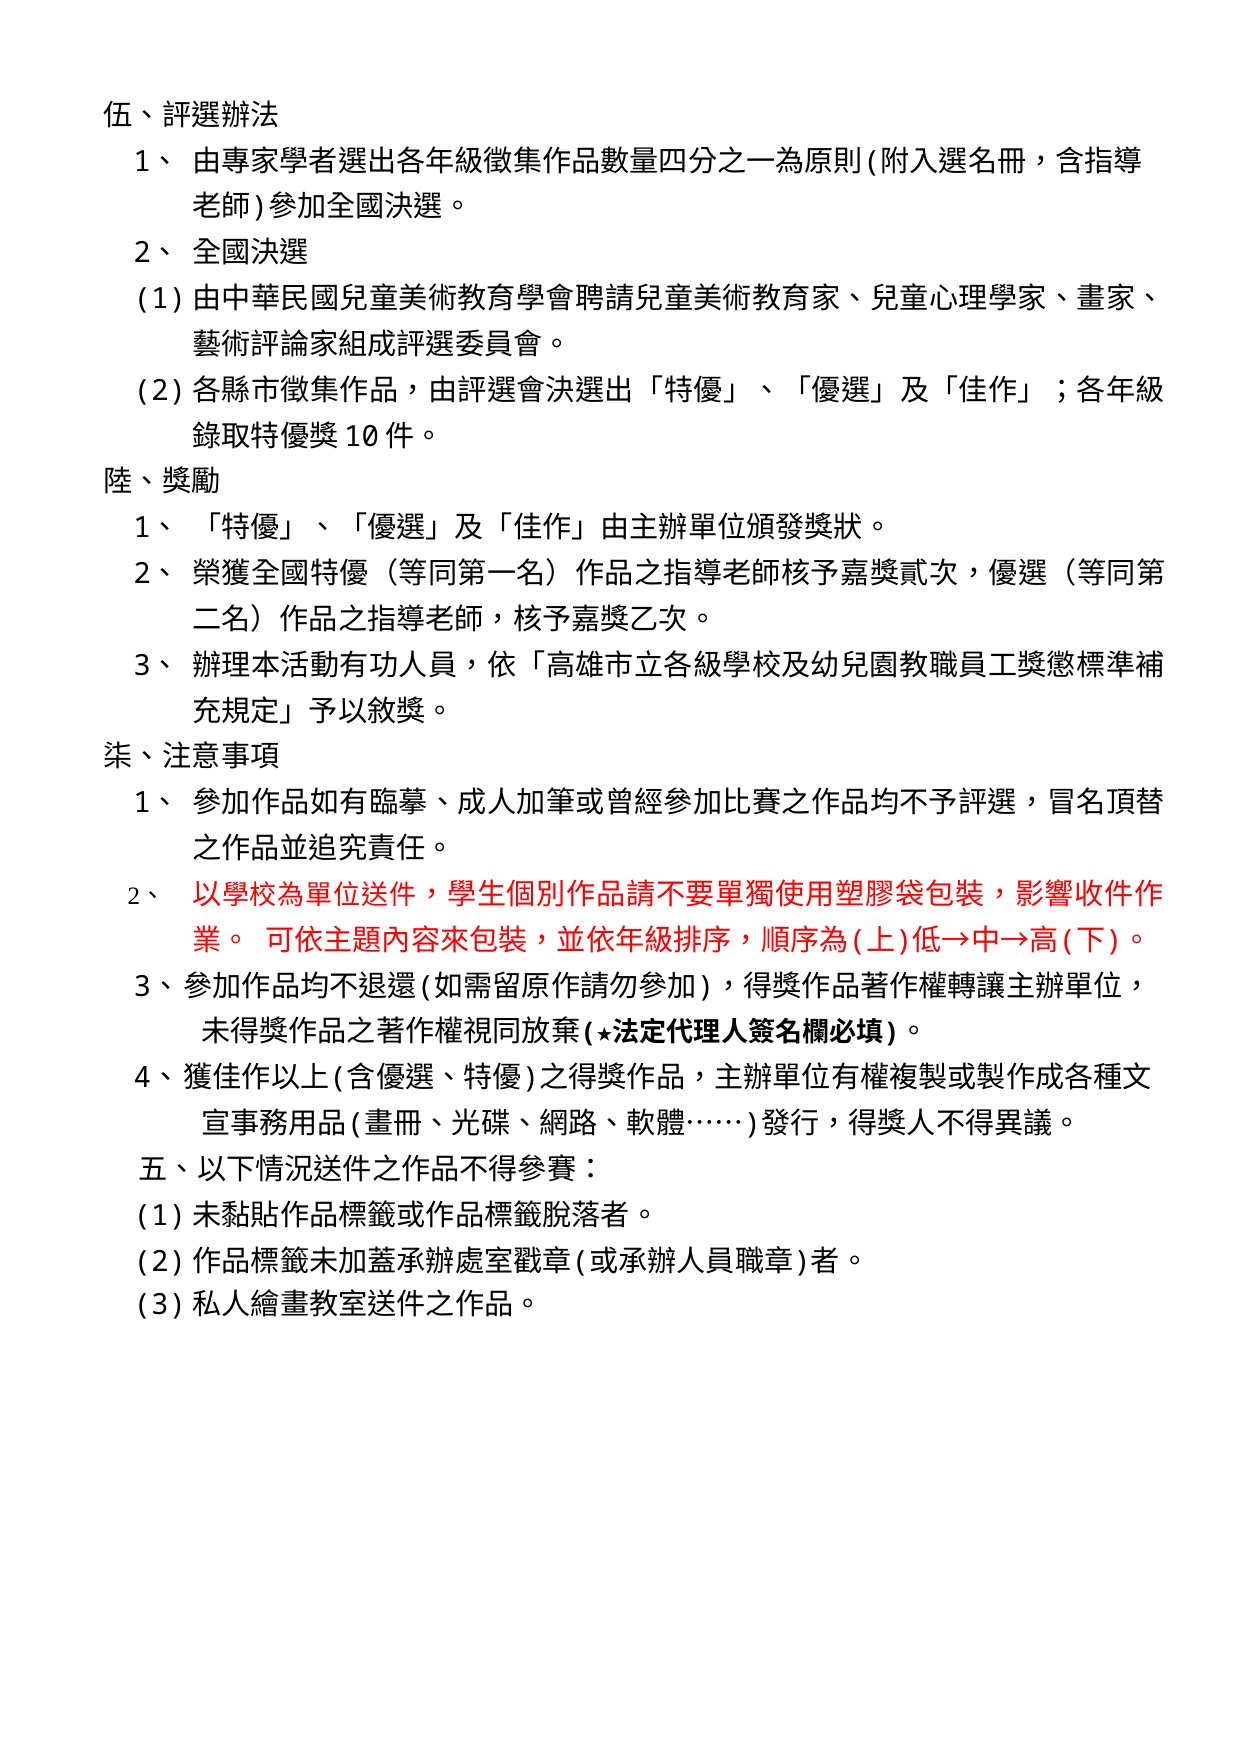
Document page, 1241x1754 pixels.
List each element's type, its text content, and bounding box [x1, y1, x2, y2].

list 辦理本活動有功人員，依「高雄市立各級學校及幼兒園教職員工獎懲標準補充規定」予以敘獎。 [133, 638, 1165, 729]
list 作品標籤未加蓋承辦處室戳章(或承辦人員職章)者。 [133, 1234, 1165, 1279]
list 注意事項 [103, 729, 1165, 775]
list 私人繪畫教室送件之作品。 [133, 1279, 1165, 1323]
list 全國決選 [133, 225, 1165, 271]
list 以學校為單位送件，學生個別作品請不要單獨使用塑膠袋包裝，影響收件作業。 可依主題內容來包裝，並依年級排序，順序為(上)低→中→高(下)。 [127, 867, 1165, 959]
text 宣事務用品(畫冊、光碟、網路、軟體……)發行，得獎人不得異議。 [183, 1096, 1165, 1142]
list 由中華民國兒童美術教育學會聘請兒童美術教育家、兒童心理學家、畫家、藝術評論家組成評選委員會。 [133, 271, 1165, 363]
list 獎勵 [103, 454, 1165, 500]
text 未得獎作品之著作權視同放棄(★法定代理人簽名欄必填)。 [183, 1004, 1165, 1050]
list 參加作品均不退還(如需留原作請勿參加)，得獎作品著作權轉讓主辦單位， [133, 959, 1165, 1004]
list 各縣市徵集作品，由評選會決選出「特優」、「優選」及「佳作」；各年級錄取特優獎10件。 [133, 363, 1165, 454]
list 獲佳作以上(含優選、特優)之得獎作品，主辦單位有權複製或製作成各種文 [133, 1050, 1165, 1096]
list 參加作品如有臨摹、成人加筆或曾經參加比賽之作品均不予評選，冒名頂替之作品並追究責任。 [133, 775, 1165, 867]
list 未黏貼作品標籤或作品標籤脫落者。 [133, 1188, 1165, 1234]
list 榮獲全國特優（等同第一名）作品之指導老師核予嘉獎貳次，優選（等同第二名）作品之指導老師，核予嘉獎乙次。 [133, 546, 1165, 638]
text 五、以下情況送件之作品不得參賽： [103, 1142, 1165, 1188]
list 由專家學者選出各年級徵集作品數量四分之一為原則(附入選名冊，含指導老師)參加全國決選。 [133, 134, 1165, 225]
list 評選辦法 [103, 88, 1165, 134]
list 「特優」、「優選」及「佳作」由主辦單位頒發獎狀。 [133, 500, 1165, 546]
